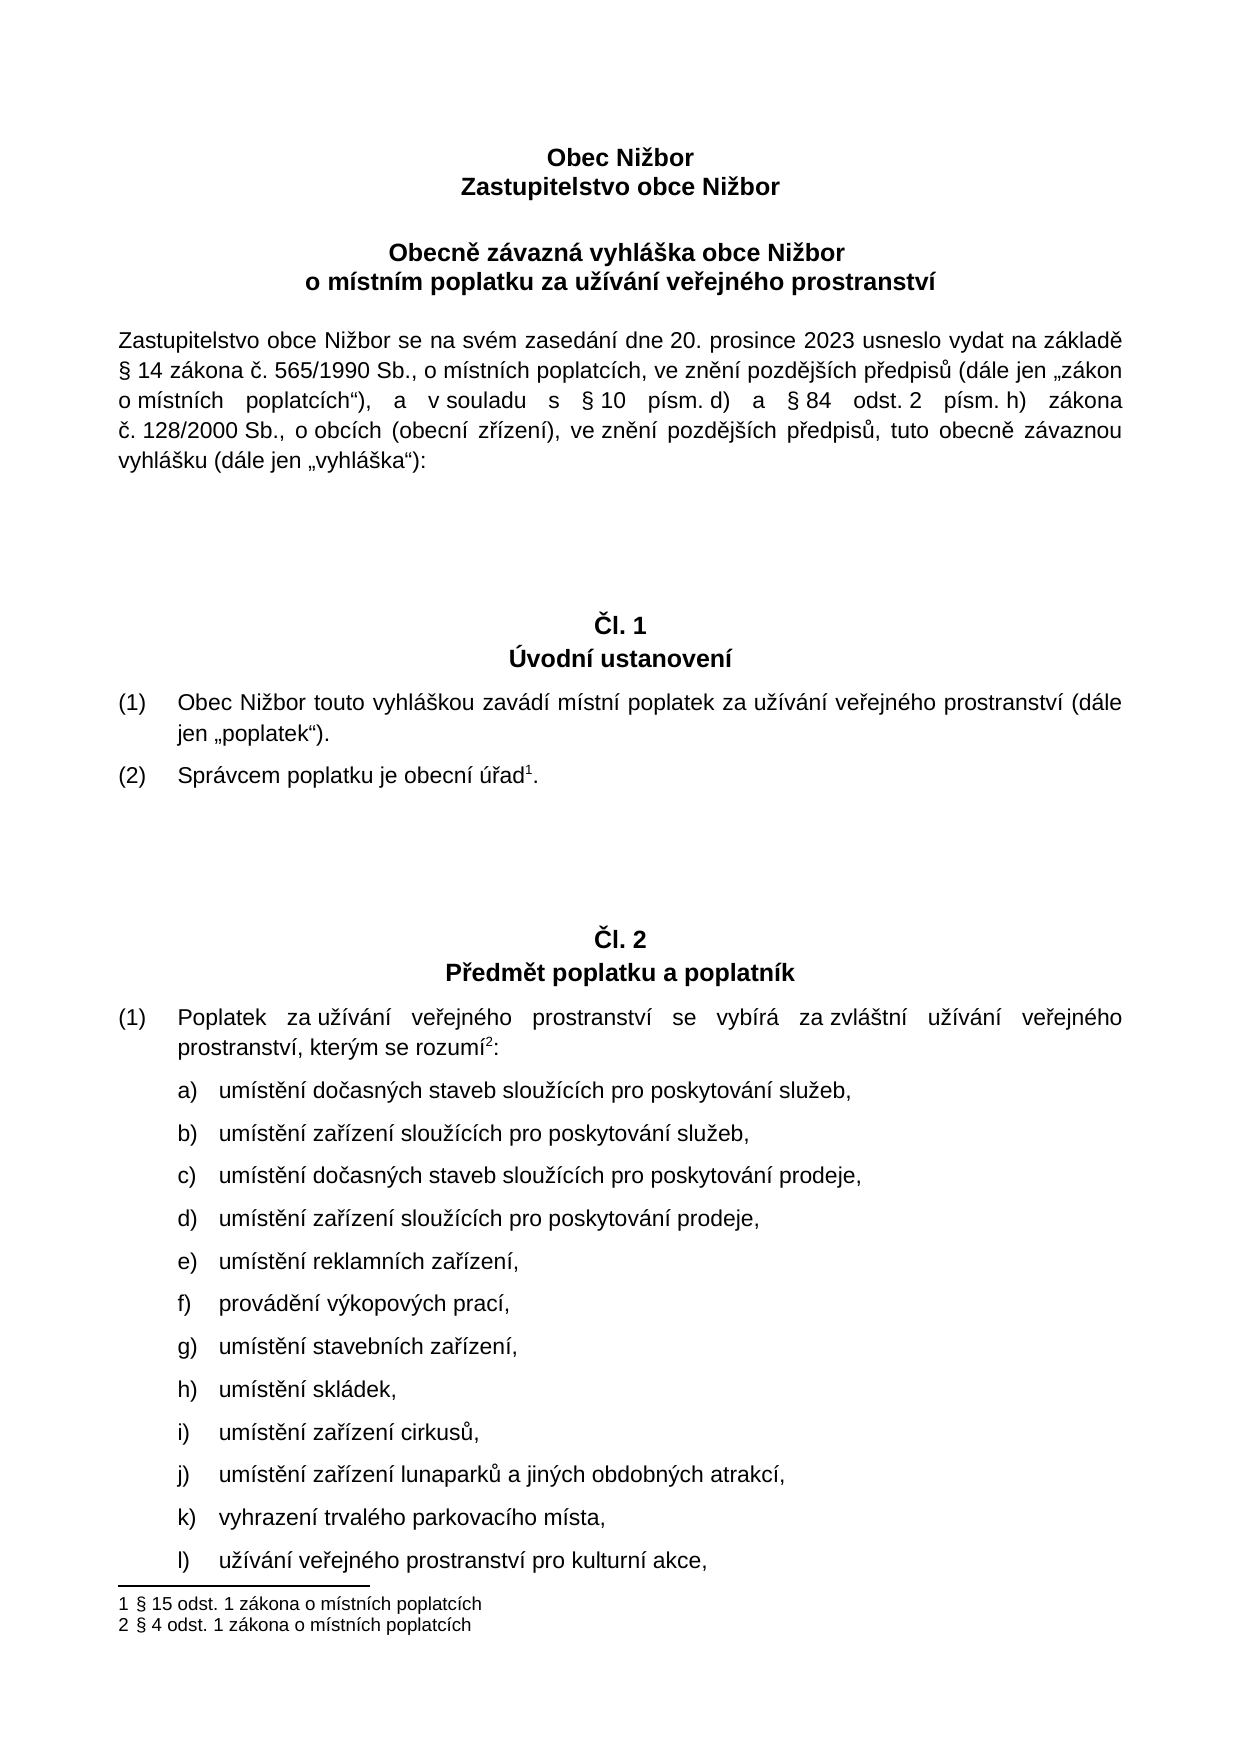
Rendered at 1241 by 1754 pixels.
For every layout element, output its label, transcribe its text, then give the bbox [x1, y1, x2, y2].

list § 15 odst. 1 zákona o místních poplatcích [118, 1592, 1122, 1614]
list umístění skládek, [177, 1376, 1122, 1402]
title Obec Nižbor Zastupitelstvo obce Nižbor [118, 143, 1122, 201]
list umístění zařízení lunaparků a jiných obdobných atrakcí, [177, 1461, 1122, 1488]
list umístění zařízení sloužících pro poskytování prodeje, [177, 1205, 1122, 1231]
list Obec Nižbor touto vyhláškou zavádí místní poplatek za užívání veřejného prostranství (dále jen „poplatek“). [118, 689, 1122, 746]
list užívání veřejného prostranství pro kulturní akce, [177, 1547, 1122, 1573]
list § 4 odst. 1 zákona o místních poplatcích [118, 1614, 1122, 1635]
list umístění zařízení sloužících pro poskytování služeb, [177, 1119, 1122, 1146]
subtitle Obecně závazná vyhláška obce Nižbor o místním poplatku za užívání veřejného prostranství [118, 238, 1122, 295]
subtitle Čl. 2 Předmět poplatku a poplatník [118, 925, 1122, 987]
list Poplatek za užívání veřejného prostranství se vybírá za zvláštní užívání veřejného prostranství, kterým se rozumí: [118, 1004, 1122, 1061]
list umístění reklamních zařízení, [177, 1248, 1122, 1274]
text Zastupitelstvo obce Nižbor se na svém zasedání dne 20. prosince 2023 usneslo vydat na základě § 14 zákona č. 565/1990 Sb., o místních poplatcích, ve znění pozdějších předpisů (dále jen „zákon o místních poplatcích“), a v souladu s § 10 písm. d) a § 84 odst. 2 písm. h) zákona č. 128/2000 Sb., o obcích (obecní zřízení), ve znění pozdějších předpisů, tuto obecně závaznou vyhlášku (dále jen „vyhláška“): [118, 327, 1122, 474]
list umístění dočasných staveb sloužících pro poskytování služeb, [177, 1077, 1122, 1103]
list Správcem poplatku je obecní úřad. [118, 762, 1122, 788]
list provádění výkopových prací, [177, 1290, 1122, 1317]
list umístění stavebních zařízení, [177, 1333, 1122, 1359]
list umístění dočasných staveb sloužících pro poskytování prodeje, [177, 1162, 1122, 1189]
list umístění zařízení cirkusů, [177, 1418, 1122, 1445]
list vyhrazení trvalého parkovacího místa, [177, 1504, 1122, 1530]
subtitle Čl. 1 Úvodní ustanovení [118, 611, 1122, 672]
